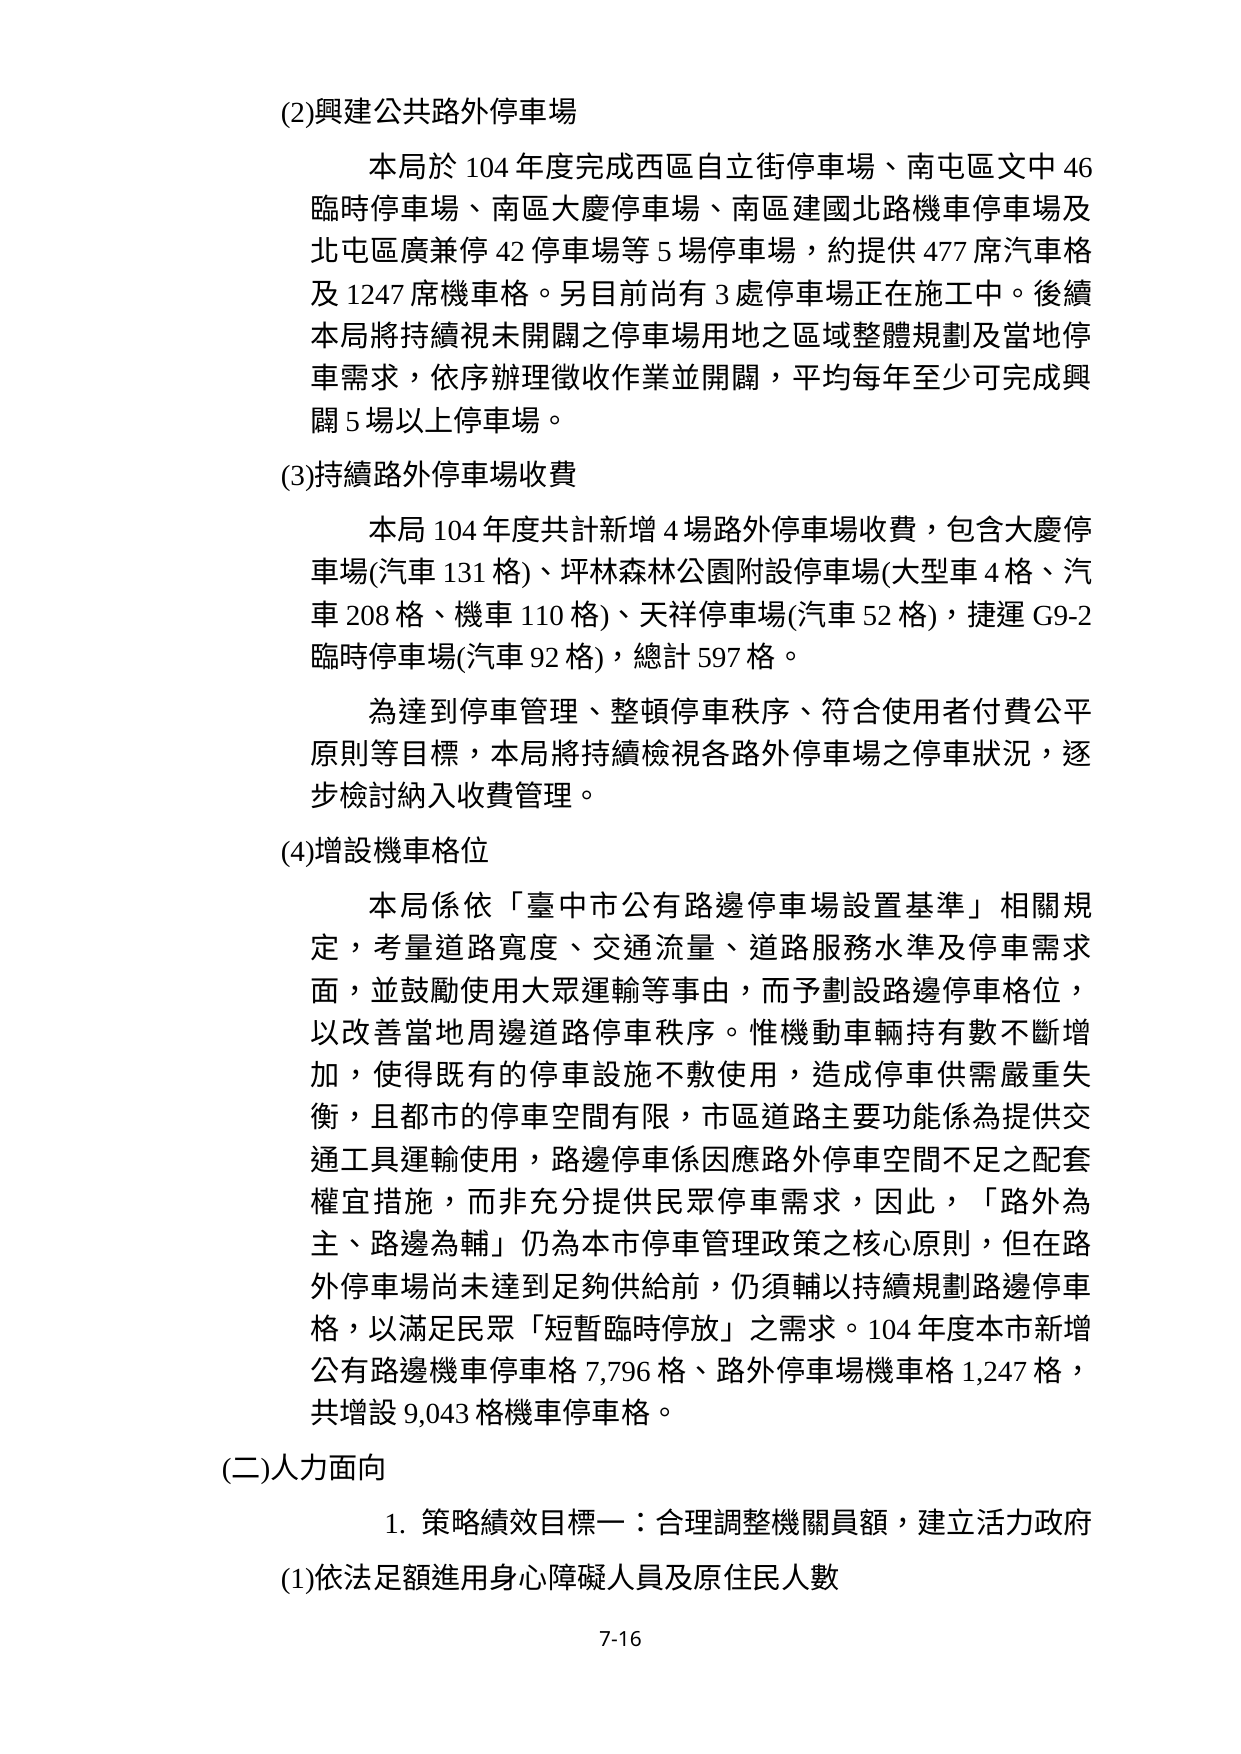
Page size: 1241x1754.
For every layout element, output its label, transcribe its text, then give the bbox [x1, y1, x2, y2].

text (4)增設機車格位 [281, 828, 1092, 870]
text (3)持續路外停車場收費 [281, 452, 1092, 494]
text (二)人力面向 [222, 1445, 1092, 1487]
text 本局104年度共計新增4場路外停車場收費，包含大慶停車場(汽車131格)、坪林森林公園附設停車場(大型車4格、汽車208格、機車110格)、天祥停車場(汽車52格)，捷運G9-2臨時停車場(汽車92格)，總計597格。 [310, 507, 1092, 676]
text 為達到停車管理、整頓停車秩序、符合使用者付費公平原則等目標，本局將持續檢視各路外停車場之停車狀況，逐步檢討納入收費管理。 [310, 688, 1092, 815]
list 策略績效目標一：合理調整機關員額，建立活力政府 [384, 1500, 1092, 1542]
text (1)依法足額進用身心障礙人員及原住民人數 [281, 1554, 1092, 1597]
text 本局於104年度完成西區自立街停車場、南屯區文中46臨時停車場、南區大慶停車場、南區建國北路機車停車場及北屯區廣兼停42停車場等5場停車場，約提供477席汽車格及1247席機車格。另目前尚有3處停車場正在施工中。後續本局將持續視未開闢之停車場用地之區域整體規劃及當地停車需求，依序辦理徵收作業並開闢，平均每年至少可完成興闢5場以上停車場。 [310, 143, 1092, 439]
text 本局係依「臺中市公有路邊停車場設置基準」相關規定，考量道路寬度、交通流量、道路服務水準及停車需求面，並鼓勵使用大眾運輸等事由，而予劃設路邊停車格位，以改善當地周邊道路停車秩序。惟機動車輛持有數不斷增加，使得既有的停車設施不敷使用，造成停車供需嚴重失衡，且都市的停車空間有限，市區道路主要功能係為提供交通工具運輸使用，路邊停車係因應路外停車空間不足之配套權宜措施，而非充分提供民眾停車需求，因此，「路外為主、路邊為輔」仍為本市停車管理政策之核心原則，但在路外停車場尚未達到足夠供給前，仍須輔以持續規劃路邊停車格，以滿足民眾「短暫臨時停放」之需求。104年度本市新增公有路邊機車停車格7,796格、路外停車場機車格1,247格，共增設9,043格機車停車格。 [310, 883, 1092, 1432]
text (2)興建公共路外停車場 [281, 89, 1092, 131]
